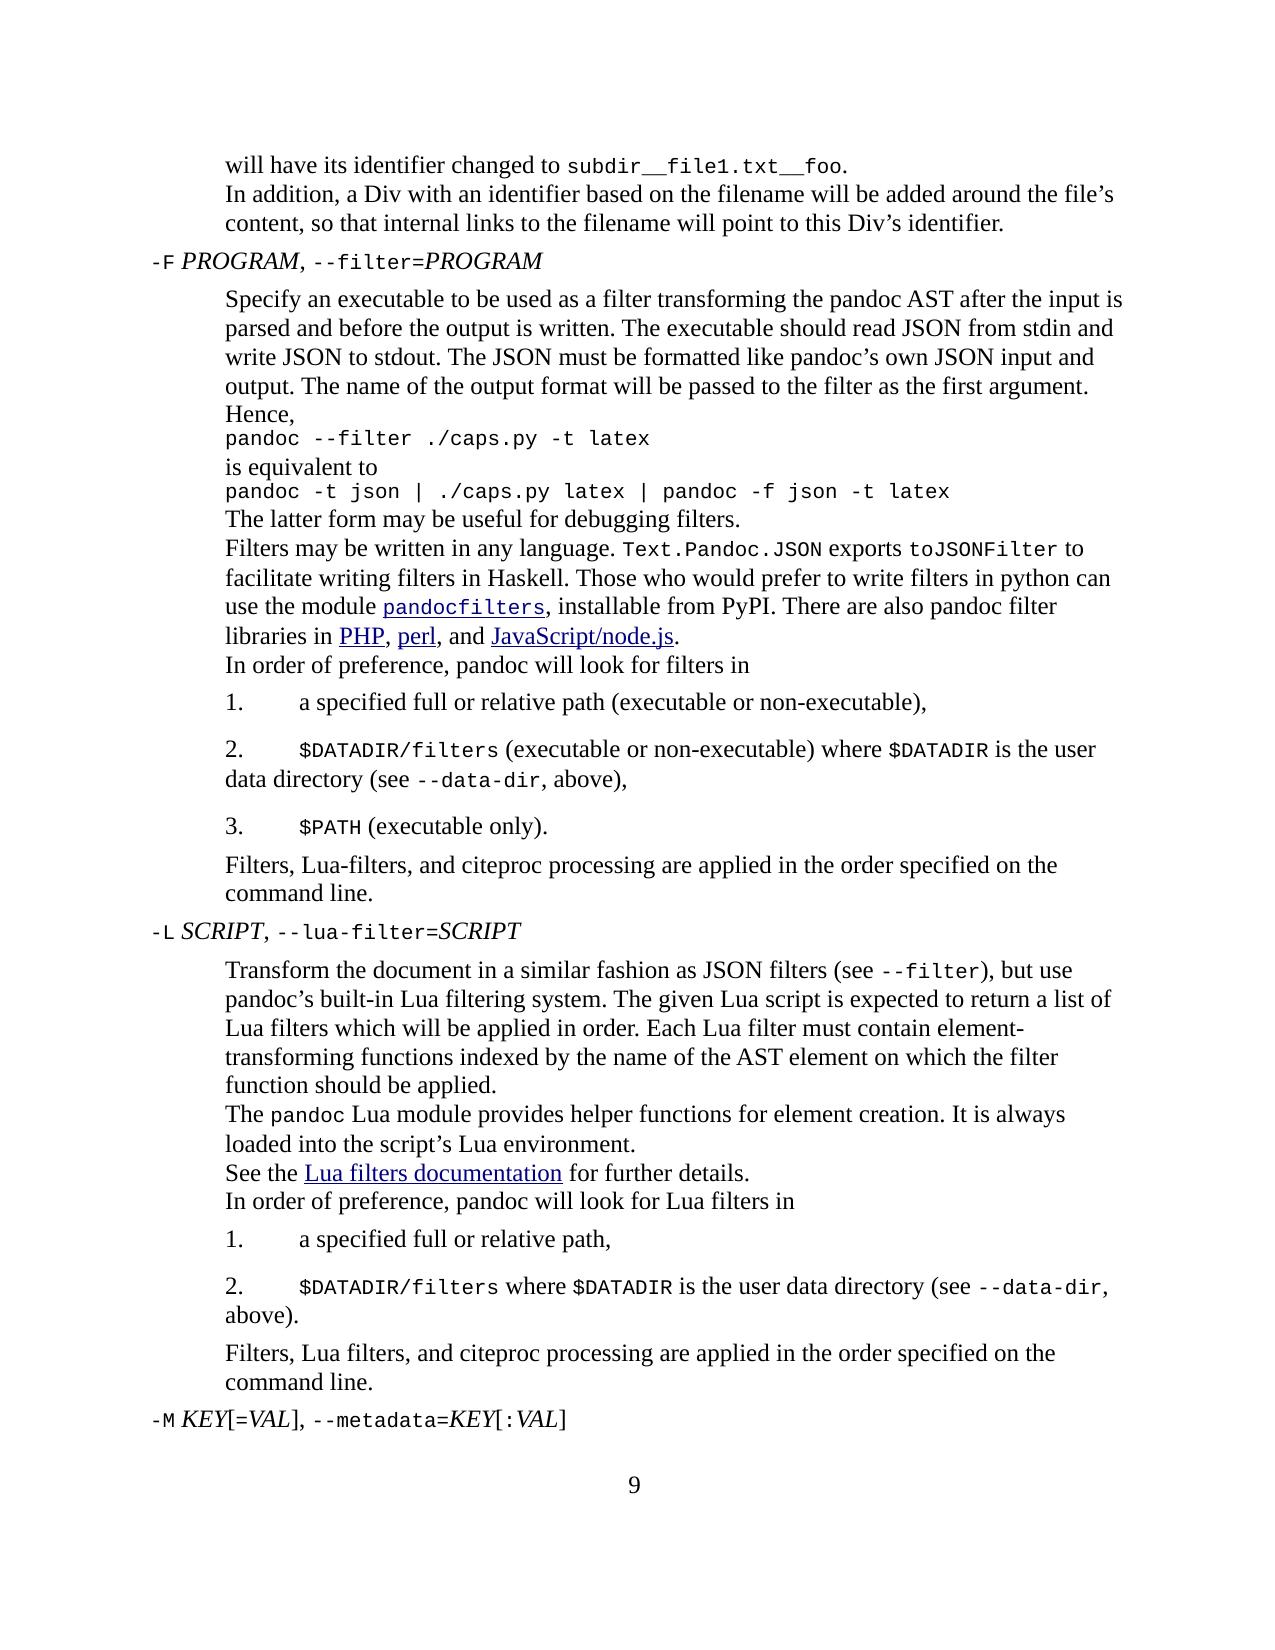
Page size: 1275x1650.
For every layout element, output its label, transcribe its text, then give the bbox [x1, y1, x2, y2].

text -M KEY[=VAL], --metadata=KEY[:VAL] [150, 1404, 1125, 1434]
text In order of preference, pandoc will look for filters in [225, 650, 1125, 678]
text -F PROGRAM, --filter=PROGRAM [150, 246, 1125, 276]
text See the Lua filters documentation for further details. [225, 1158, 1125, 1186]
text -L SCRIPT, --lua-filter=SCRIPT [150, 916, 1125, 946]
text In order of preference, pandoc will look for Lua filters in [225, 1186, 1125, 1215]
text Filters, Lua-filters, and citeproc processing are applied in the order specified on the command line. [225, 850, 1125, 907]
list $PATH (executable only). [225, 811, 1125, 841]
text pandoc -t json | ./caps.py latex | pandoc -f json -t latex [225, 481, 1125, 504]
text will have its identifier changed to subdir__file1.txt__foo. [225, 150, 1125, 179]
text The pandoc Lua module provides helper functions for element creation. It is always loaded into the script’s Lua environment. [225, 1099, 1125, 1158]
list $DATADIR/filters where $DATADIR is the user data directory (see --data-dir, above). [225, 1271, 1125, 1329]
list $DATADIR/filters (executable or non-executable) where $DATADIR is the user data directory (see --data-dir, above), [225, 734, 1125, 793]
text Filters, Lua filters, and citeproc processing are applied in the order specified on the command line. [225, 1338, 1125, 1396]
text Filters may be written in any language. Text.Pandoc.JSON exports toJSONFilter to facilitate writing filters in Haskell. Those who would prefer to write filters in python can use the module pandocfilters, installable from PyPI. There are also pandoc filter libraries in PHP, perl, and JavaScript/node.js. [225, 533, 1125, 650]
text pandoc --filter ./caps.py -t latex [225, 428, 1125, 452]
list a specified full or relative path (executable or non-executable), [225, 687, 1125, 716]
text Specify an executable to be used as a filter transforming the pandoc AST after the input is parsed and before the output is written. The executable should read JSON from stdin and write JSON to stdout. The JSON must be formatted like pandoc’s own JSON input and output. The name of the output format will be passed to the filter as the first argument. Hence, [225, 284, 1125, 428]
text Transform the document in a similar fashion as JSON filters (see --filter), but use pandoc’s built-in Lua filtering system. The given Lua script is expected to return a list of Lua filters which will be applied in order. Each Lua filter must contain element-transforming functions indexed by the name of the AST element on which the filter function should be applied. [225, 955, 1125, 1099]
list a specified full or relative path, [225, 1224, 1125, 1253]
text is equivalent to [225, 452, 1125, 481]
text In addition, a Div with an identifier based on the filename will be added around the file’s content, so that internal links to the filename will point to this Div’s identifier. [225, 179, 1125, 237]
text The latter form may be useful for debugging filters. [225, 504, 1125, 533]
